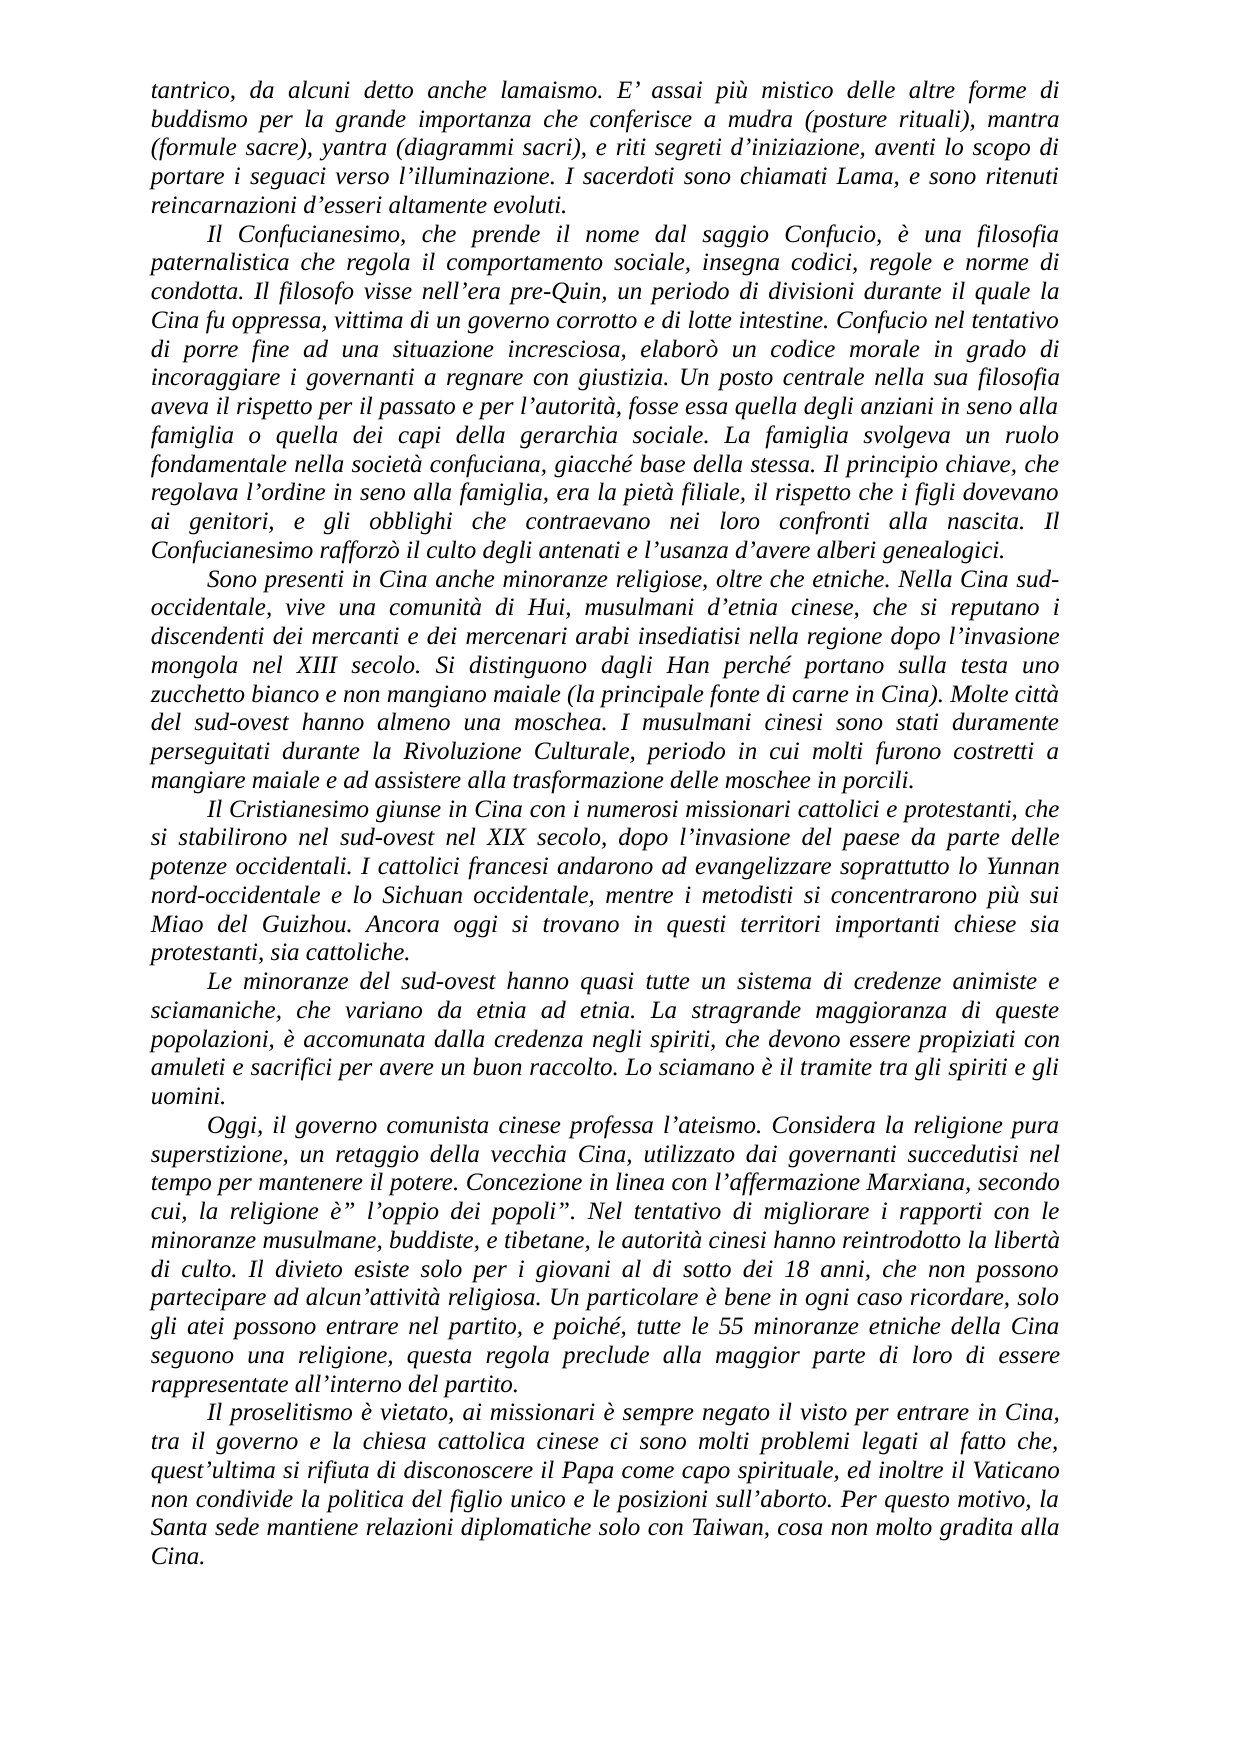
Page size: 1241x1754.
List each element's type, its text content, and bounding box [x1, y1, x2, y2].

text Il proselitismo è vietato, ai missionari è sempre negato il visto per entrare in Cina, tra il governo e la chiesa cattolica cinese ci sono molti problemi legati al fatto che, quest’ultima si rifiuta di disconoscere il Papa come capo spirituale, ed inoltre il Vaticano non condivide la politica del figlio unico e le posizioni sull’aborto. Per questo motivo, la Santa sede mantiene relazioni diplomatiche solo con Taiwan, cosa non molto gradita alla Cina. [151, 1397, 1063, 1570]
text Il Cristianesimo giunse in Cina con i numerosi missionari cattolici e protestanti, che si stabilirono nel sud-ovest nel XIX secolo, dopo l’invasione del paese da parte delle potenze occidentali. I cattolici francesi andarono ad evangelizzare soprattutto lo Yunnan nord-occidentale e lo Sichuan occidentale, mentre i metodisti si concentrarono più sui Miao del Guizhou. Ancora oggi si trovano in questi territori importanti chiese sia protestanti, sia cattoliche. [151, 794, 1063, 966]
text tantrico, da alcuni detto anche lamaismo. E’ assai più mistico delle altre forme di buddismo per la grande importanza che conferisce a mudra (posture rituali), mantra (formule sacre), yantra (diagrammi sacri), e riti segreti d’iniziazione, aventi lo scopo di portare i seguaci verso l’illuminazione. I sacerdoti sono chiamati Lama, e sono ritenuti reincarnazioni d’esseri altamente evoluti. [151, 75, 1063, 219]
text Il Confucianesimo, che prende il nome dal saggio Confucio, è una filosofia paternalistica che regola il comportamento sociale, insegna codici, regole e norme di condotta. Il filosofo visse nell’era pre-Quin, un periodo di divisioni durante il quale la Cina fu oppressa, vittima di un governo corrotto e di lotte intestine. Confucio nel tentativo di porre fine ad una situazione incresciosa, elaborò un codice morale in grado di incoraggiare i governanti a regnare con giustizia. Un posto centrale nella sua filosofia aveva il rispetto per il passato e per l’autorità, fosse essa quella degli anziani in seno alla famiglia o quella dei capi della gerarchia sociale. La famiglia svolgeva un ruolo fondamentale nella società confuciana, giacché base della stessa. Il principio chiave, che regolava l’ordine in seno alla famiglia, era la pietà filiale, il rispetto che i figli dovevano ai genitori, e gli obblighi che contraevano nei loro confronti alla nascita. Il Confucianesimo rafforzò il culto degli antenati e l’usanza d’avere alberi genealogici. [151, 219, 1063, 564]
text Sono presenti in Cina anche minoranze religiose, oltre che etniche. Nella Cina sud-occidentale, vive una comunità di Hui, musulmani d’etnia cinese, che si reputano i discendenti dei mercanti e dei mercenari arabi insediatisi nella regione dopo l’invasione mongola nel XIII secolo. Si distinguono dagli Han perché portano sulla testa uno zucchetto bianco e non mangiano maiale (la principale fonte di carne in Cina). Molte città del sud-ovest hanno almeno una moschea. I musulmani cinesi sono stati duramente perseguitati durante la Rivoluzione Culturale, periodo in cui molti furono costretti a mangiare maiale e ad assistere alla trasformazione delle moschee in porcili. [151, 564, 1063, 794]
text Oggi, il governo comunista cinese professa l’ateismo. Considera la religione pura superstizione, un retaggio della vecchia Cina, utilizzato dai governanti succedutisi nel tempo per mantenere il potere. Concezione in linea con l’affermazione Marxiana, secondo cui, la religione è” l’oppio dei popoli”. Nel tentativo di migliorare i rapporti con le minoranze musulmane, buddiste, e tibetane, le autorità cinesi hanno reintrodotto la libertà di culto. Il divieto esiste solo per i giovani al di sotto dei 18 anni, che non possono partecipare ad alcun’attività religiosa. Un particolare è bene in ogni caso ricordare, solo gli atei possono entrare nel partito, e poiché, tutte le 55 minoranze etniche della Cina seguono una religione, questa regola preclude alla maggior parte di loro di essere rappresentate all’interno del partito. [151, 1110, 1063, 1397]
text Le minoranze del sud-ovest hanno quasi tutte un sistema di credenze animiste e sciamaniche, che variano da etnia ad etnia. La stragrande maggioranza di queste popolazioni, è accomunata dalla credenza negli spiriti, che devono essere propiziati con amuleti e sacrifici per avere un buon raccolto. Lo sciamano è il tramite tra gli spiriti e gli uomini. [151, 966, 1063, 1110]
